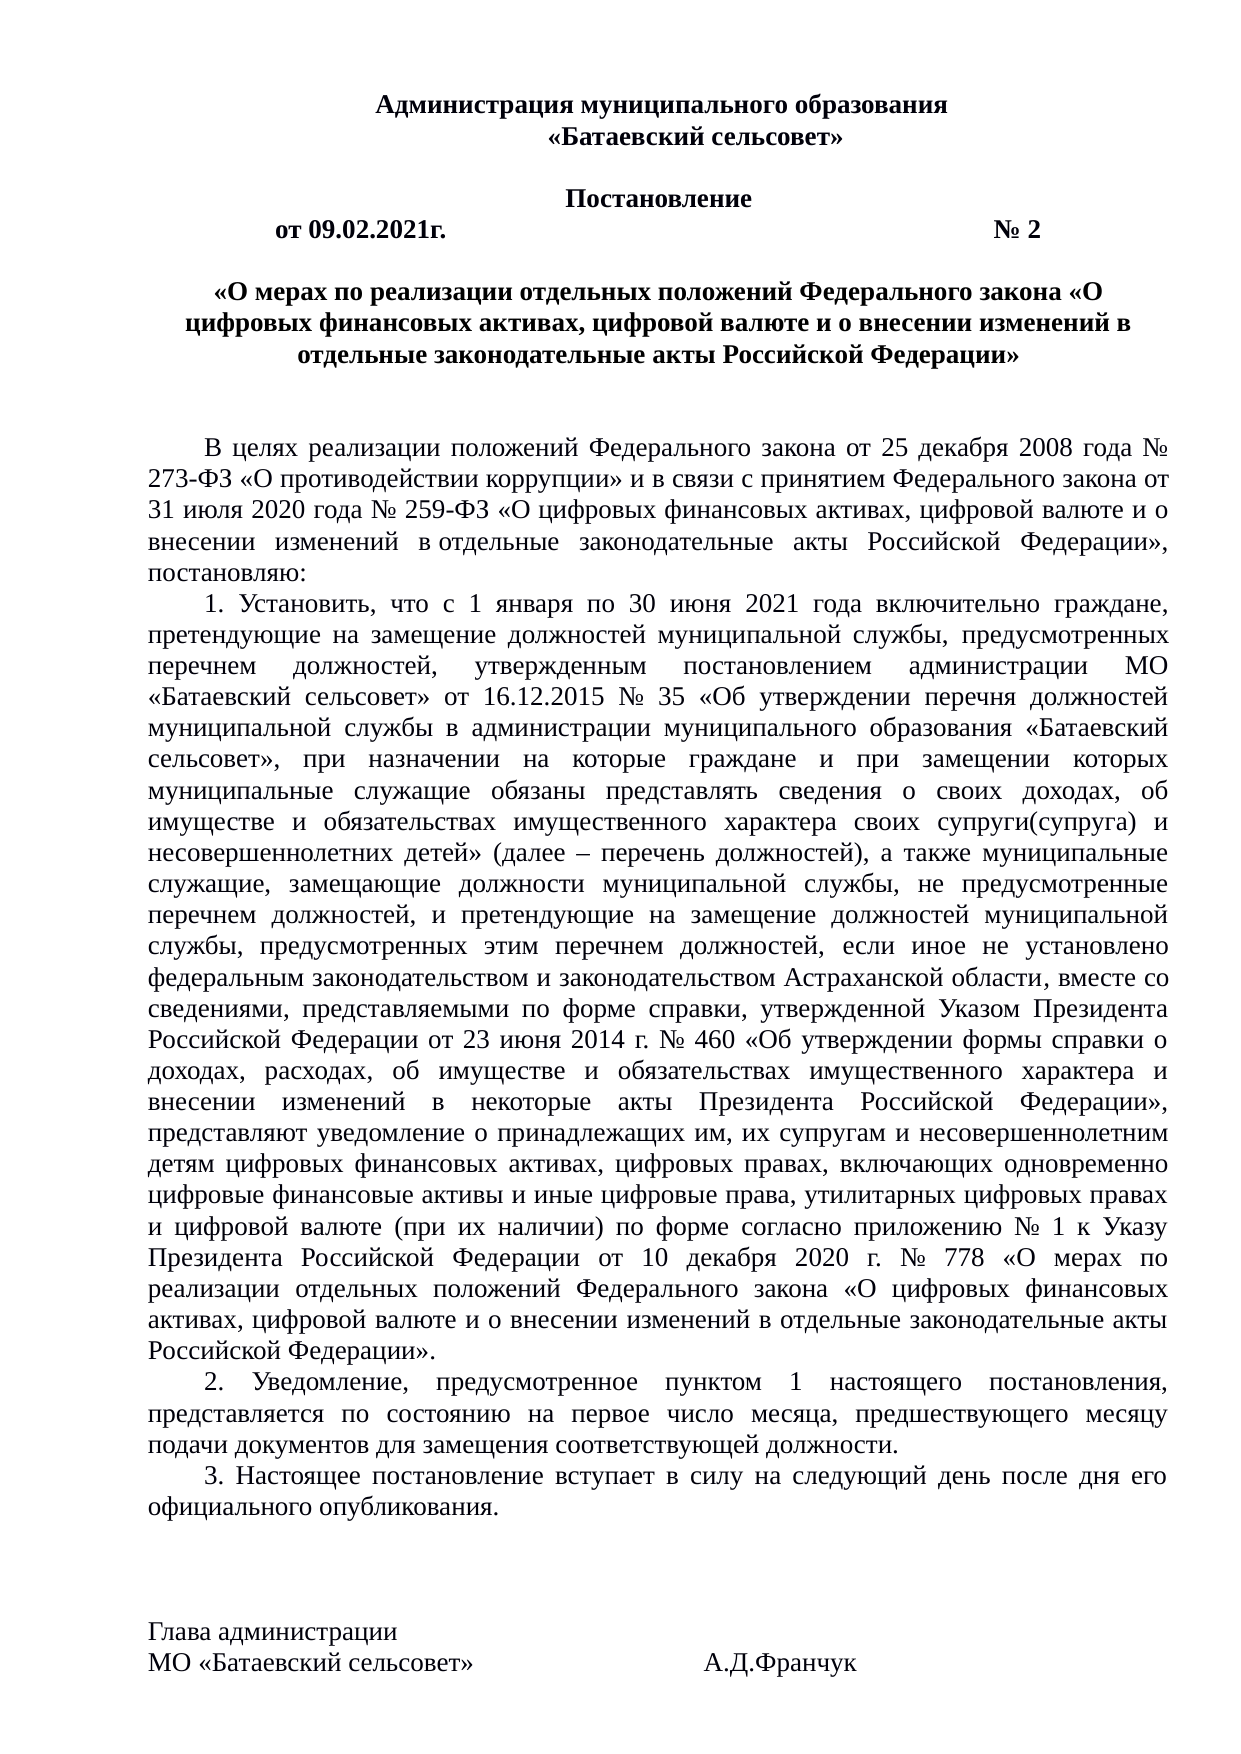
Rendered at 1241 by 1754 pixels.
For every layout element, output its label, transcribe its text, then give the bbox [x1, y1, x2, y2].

text «О мерах по реализации отдельных положений Федерального закона «О цифровых финансовых активах, цифровой валюте и о внесении изменений в отдельные законодательные акты Российской Федерации» [148, 275, 1169, 369]
text Администрация муниципального образования [148, 88, 1169, 120]
text 2. Уведомление, предусмотренное пунктом 1 настоящего постановления, представляется по состоянию на первое число месяца, предшествующего месяцу подачи документов для замещения соответствующей должности. [148, 1366, 1169, 1459]
text Глава администрации [148, 1615, 1169, 1646]
text от 09.02.2021г. № 2 [148, 213, 1169, 244]
text «Батаевский сельсовет» [148, 120, 1169, 151]
text МО «Батаевский сельсовет» А.Д.Франчук [148, 1646, 1169, 1677]
text Постановление [148, 182, 1169, 213]
text 3. Настоящее постановление вступает в силу на следующий день после дня его официального опубликования. [148, 1459, 1169, 1521]
text 1. Установить, что с 1 января по 30 июня 2021 года включительно граждане, претендующие на замещение должностей муниципальной службы, предусмотренных перечнем должностей, утвержденным постановлением администрации МО «Батаевский сельсовет» от 16.12.2015 № 35 «Об утверждении перечня должностей муниципальной службы в администрации муниципального образования «Батаевский сельсовет», при назначении на которые граждане и при замещении которых муниципальные служащие обязаны представлять сведения о своих доходах, об имуществе и обязательствах имущественного характера своих супруги(супруга) и несовершеннолетних детей» (далее – перечень должностей), а также муниципальные служащие, замещающие должности муниципальной службы, не предусмотренные перечнем должностей, и претендующие на замещение должностей муниципальной службы, предусмотренных этим перечнем должностей, если иное не установлено федеральным законодательством и законодательством Астраханской области, вместе со сведениями, представляемыми по форме справки, утвержденной Указом Президента Российской Федерации от 23 июня 2014 г. № 460 «Об утверждении формы справки о доходах, расходах, об имуществе и обязательствах имущественного характера и внесении изменений в некоторые акты Президента Российской Федерации», представляют уведомление о принадлежащих им, их супругам и несовершеннолетним детям цифровых финансовых активах, цифровых правах, включающих одновременно цифровые финансовые активы и иные цифровые права, утилитарных цифровых правах и цифровой валюте (при их наличии) по форме согласно приложению № 1 к Указу Президента Российской Федерации от 10 декабря 2020 г. № 778 «О мерах по реализации отдельных положений Федерального закона «О цифровых финансовых активах, цифровой валюте и о внесении изменений в отдельные законодательные акты Российской Федерации». [148, 587, 1169, 1366]
text В целях реализации положений Федерального закона от 25 декабря 2008 года № 273-ФЗ «О противодействии коррупции» и в связи с принятием Федерального закона от 31 июля 2020 года № 259-ФЗ «О цифровых финансовых активах, цифровой валюте и о внесении изменений в отдельные законодательные акты Российской Федерации», постановляю: [148, 431, 1169, 587]
